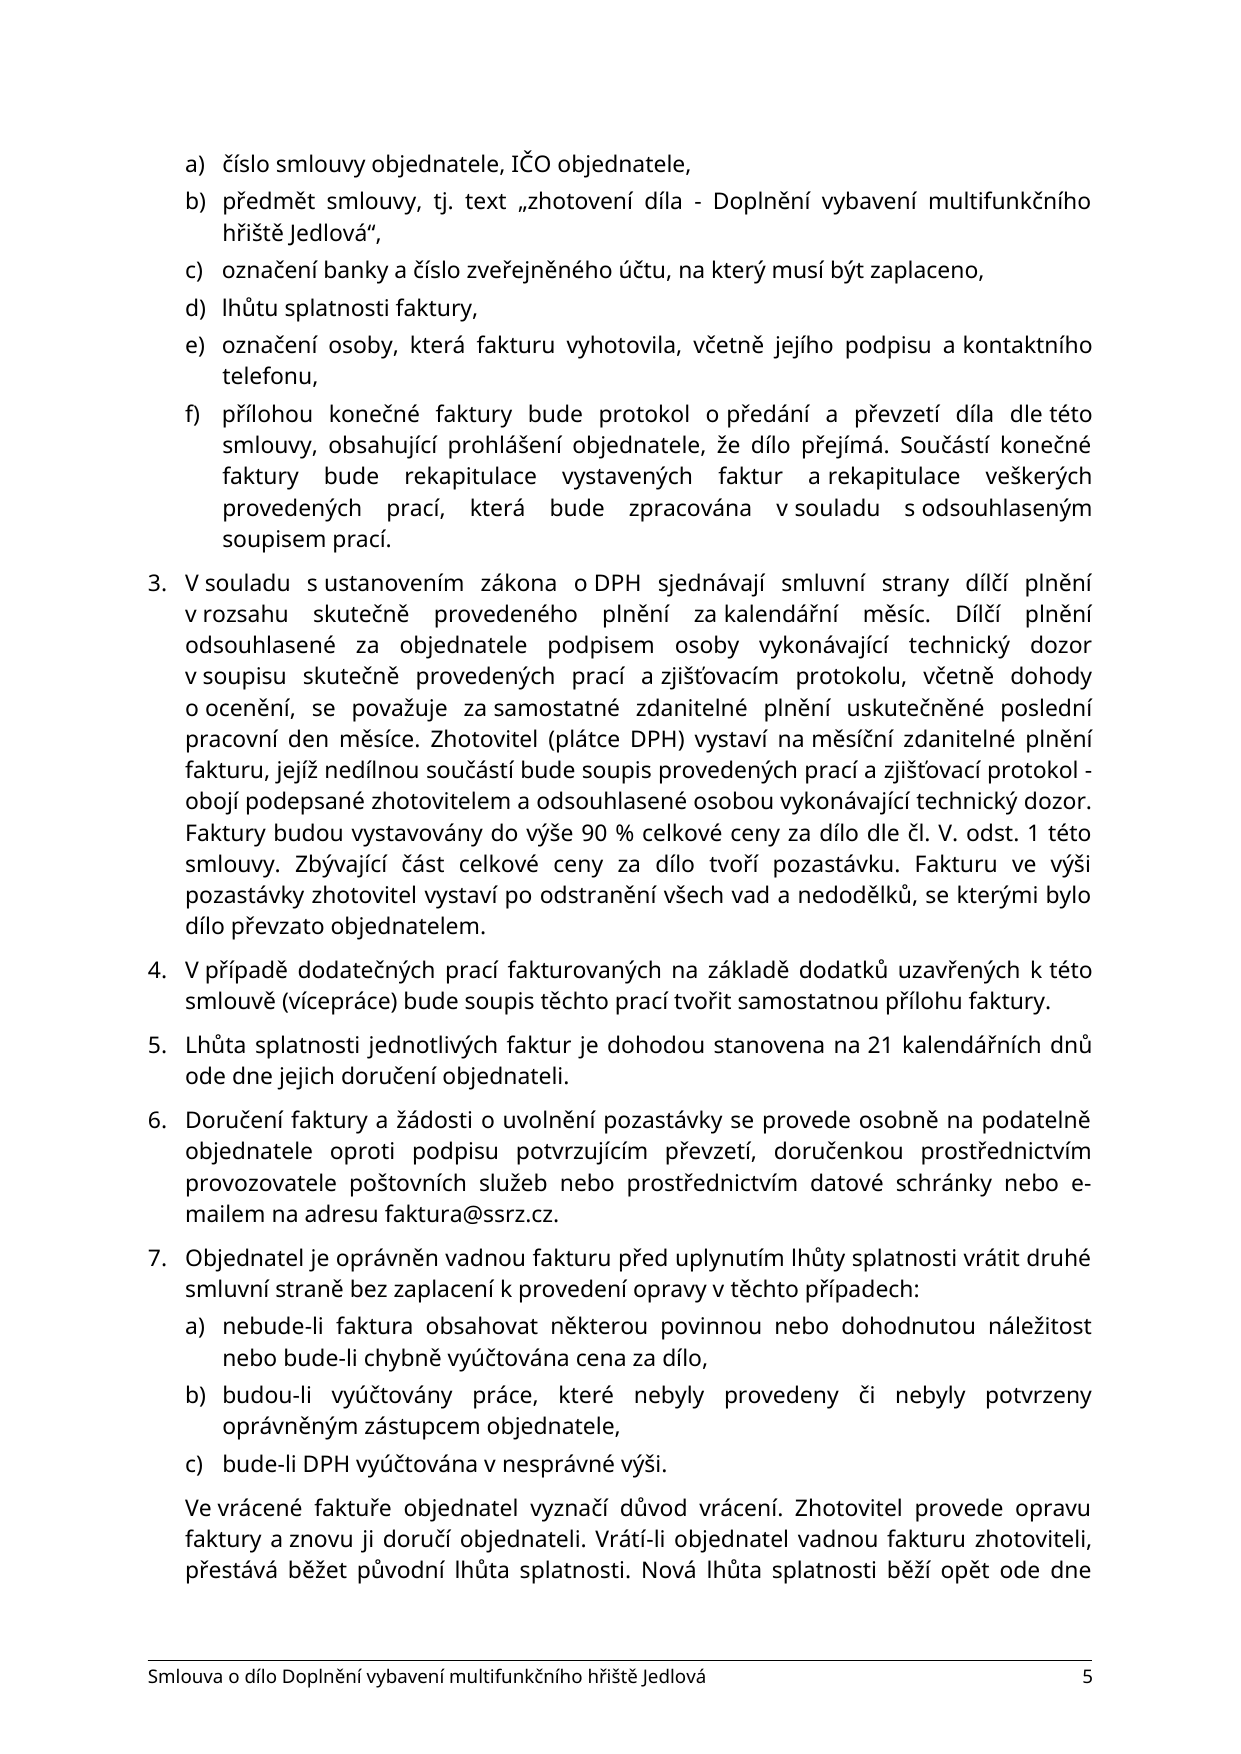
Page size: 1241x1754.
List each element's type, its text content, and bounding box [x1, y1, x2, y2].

list bude‑li DPH vyúčtována v nesprávné výši. [185, 1448, 1092, 1479]
list nebude‑li faktura obsahovat některou povinnou nebo dohodnutou náležitost nebo bude‑li chybně vyúčtována cena za dílo, [185, 1310, 1092, 1373]
list přílohou konečné faktury bude protokol o předání a převzetí díla dle této smlouvy, obsahující prohlášení objednatele, že dílo přejímá. Součástí konečné faktury bude rekapitulace vystavených faktur a rekapitulace veškerých provedených prací, která bude zpracována v souladu s odsouhlaseným soupisem prací. [185, 398, 1092, 554]
list předmět smlouvy, tj. text „zhotovení díla - Doplnění vybavení multifunkčního hřiště Jedlová“, [185, 185, 1092, 248]
list V souladu s ustanovením zákona o DPH sjednávají smluvní strany dílčí plnění v rozsahu skutečně provedeného plnění za kalendářní měsíc. Dílčí plnění odsouhlasené za objednatele podpisem osoby vykonávající technický dozor v soupisu skutečně provedených prací a zjišťovacím protokolu, včetně dohody o ocenění, se považuje za samostatné zdanitelné plnění uskutečněné poslední pracovní den měsíce. Zhotovitel (plátce DPH) vystaví na měsíční zdanitelné plnění fakturu, jejíž nedílnou součástí bude soupis provedených prací a zjišťovací protokol - obojí podepsané zhotovitelem a odsouhlasené osobou vykonávající technický dozor. Faktury budou vystavovány do výše 90 % celkové ceny za dílo dle čl. V. odst. 1 této smlouvy. Zbývající část celkové ceny za dílo tvoří pozastávku. Fakturu ve výši pozastávky zhotovitel vystaví po odstranění všech vad a nedodělků, se kterými bylo dílo převzato objednatelem. [148, 566, 1092, 941]
list Doručení faktury a žádosti o uvolnění pozastávky se provede osobně na podatelně objednatele oproti podpisu potvrzujícím převzetí, doručenkou prostřednictvím provozovatele poštovních služeb nebo prostřednictvím datové schránky nebo e-mailem na adresu faktura@ssrz.cz. [148, 1104, 1092, 1229]
list budou‑li vyúčtovány práce, které nebyly provedeny či nebyly potvrzeny oprávněným zástupcem objednatele, [185, 1379, 1092, 1441]
list lhůtu splatnosti faktury, [185, 291, 1092, 323]
list Lhůta splatnosti jednotlivých faktur je dohodou stanovena na 21 kalendářních dnů ode dne jejich doručení objednateli. [148, 1029, 1092, 1091]
text Ve vrácené faktuře objednatel vyznačí důvod vrácení. Zhotovitel provede opravu faktury a znovu ji doručí objednateli. Vrátí‑li objednatel vadnou fakturu zhotoviteli, přestává běžet původní lhůta splatnosti. Nová lhůta splatnosti běží opět ode dne [185, 1491, 1092, 1585]
list Objednatel je oprávněn vadnou fakturu před uplynutím lhůty splatnosti vrátit druhé smluvní straně bez zaplacení k provedení opravy v těchto případech: [148, 1241, 1092, 1304]
list označení osoby, která fakturu vyhotovila, včetně jejího podpisu a kontaktního telefonu, [185, 329, 1092, 391]
list číslo smlouvy objednatele, IČO objednatele, [185, 148, 1092, 179]
list V případě dodatečných prací fakturovaných na základě dodatků uzavřených k této smlouvě (vícepráce) bude soupis těchto prací tvořit samostatnou přílohu faktury. [148, 954, 1092, 1016]
list označení banky a číslo zveřejněného účtu, na který musí být zaplaceno, [185, 254, 1092, 285]
